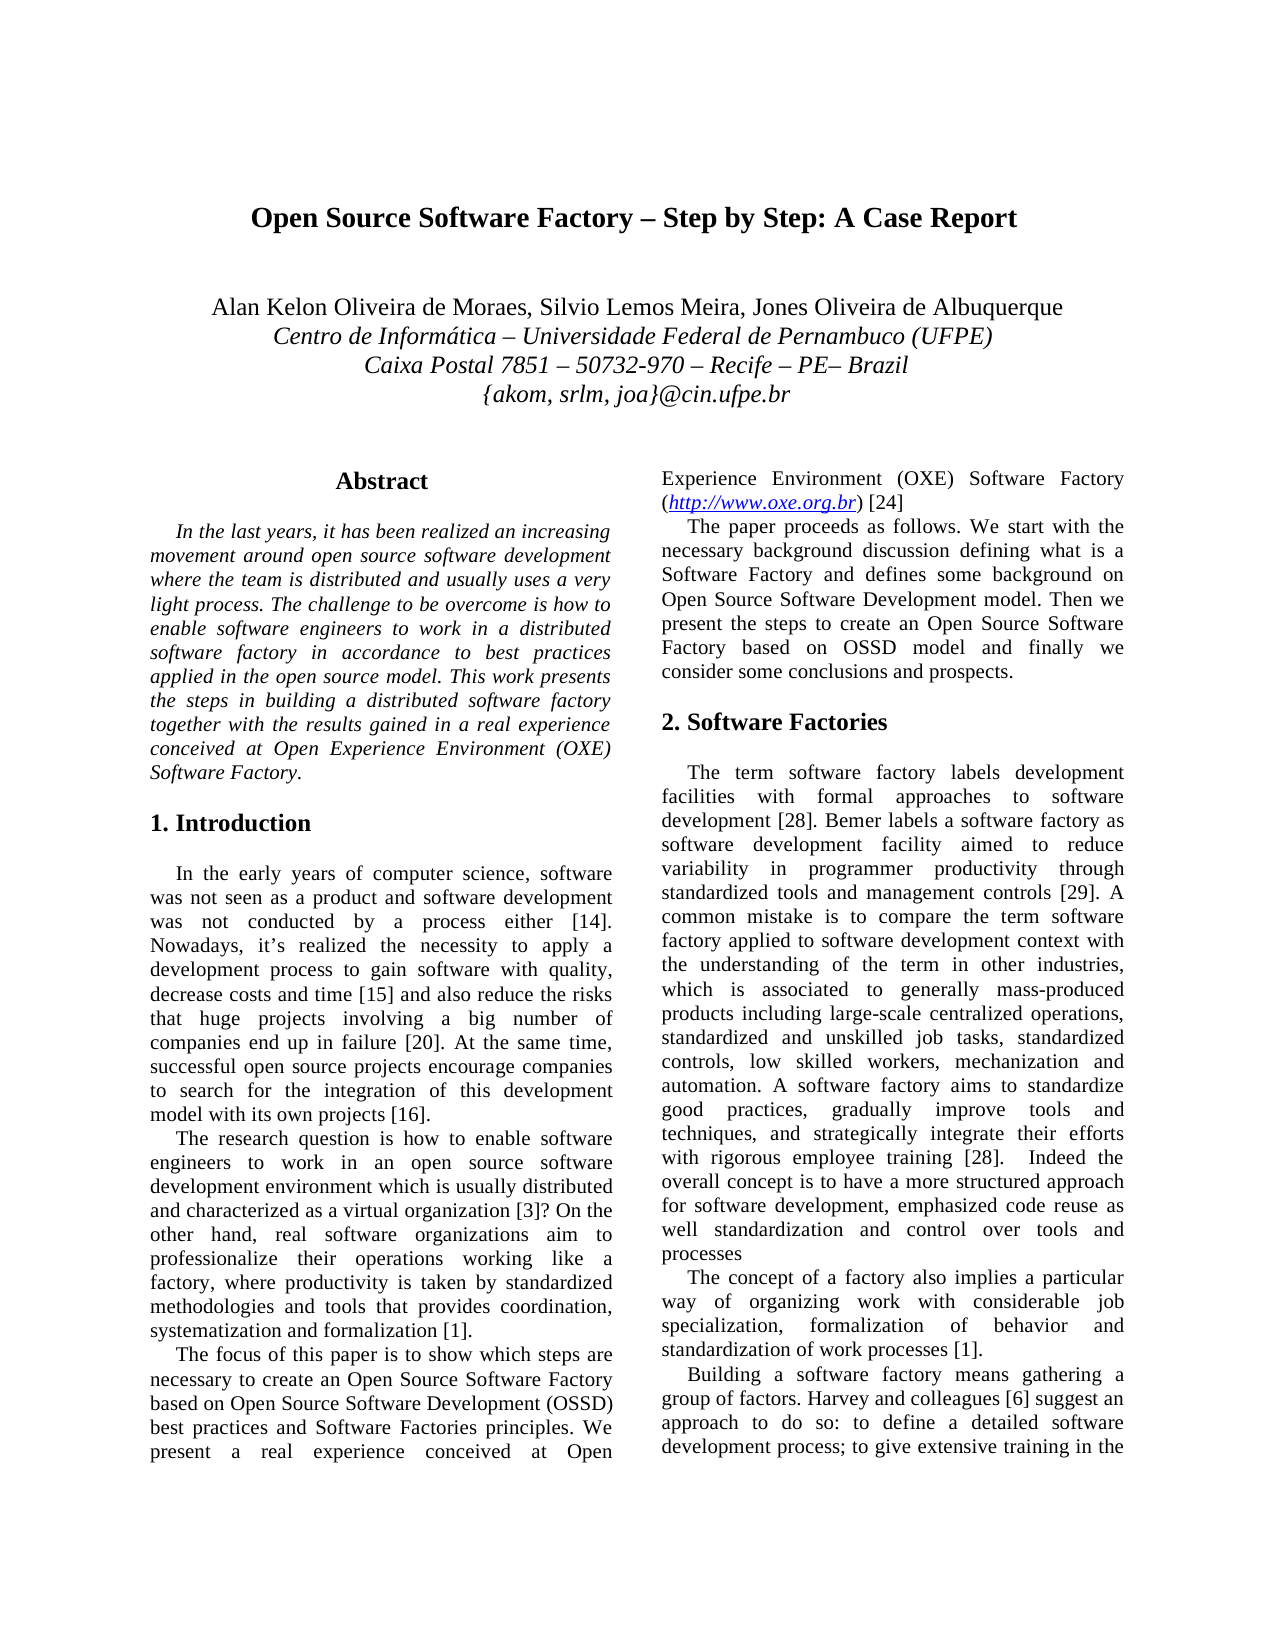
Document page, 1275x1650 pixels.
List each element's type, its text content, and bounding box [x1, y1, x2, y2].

text Building a software factory means gathering a group of factors. Harvey and colleagues [6] suggest an approach to do so: to define a detailed software development process; to give extensive training in the [661, 1361, 1125, 1458]
text {akom, srlm, joa}@cin.ufpe.br [150, 379, 1125, 408]
text The concept of a factory also implies a particular way of organizing work with considerable job specialization, formalization of behavior and standardization of work processes [1]. [661, 1265, 1125, 1361]
text The focus of this paper is to show which steps are necessary to create an Open Source Software Factory based on Open Source Software Development (OSSD) best practices and Software Factories principles. We present a real experience conceived at Open [150, 1342, 613, 1463]
text In the last years, it has been realized an increasing movement around open source software development where the team is distributed and usually uses a very light process. The challenge to be overcome is how to enable software engineers to work in a distributed software factory in accordance to best practices applied in the open source model. This work presents the steps in building a distributed software factory together with the results gained in a real experience conceived at Open Experience Environment (OXE) Software Factory. [150, 519, 613, 784]
text Centro de Informática – Universidade Federal de Pernambuco (UFPE) Caixa Postal 7851 – 50732-970 – Recife – PE– Brazil [150, 321, 1125, 379]
text The paper proceeds as follows. We start with the necessary background discussion defining what is a Software Factory and defines some background on Open Source Software Development model. Then we present the steps to create an Open Source Software Factory based on OSSD model and finally we consider some conclusions and prospects. [661, 514, 1125, 683]
subtitle 2. Software Factories [661, 707, 1125, 736]
text Experience Environment (OXE) Software Factory (http://www.oxe.org.br) [24] [661, 466, 1125, 514]
title Open Source Software Factory – Step by Step: A Case Report [150, 200, 1125, 233]
text The term software factory labels development facilities with formal approaches to software development [28]. Bemer labels a software factory as software development facility aimed to reduce variability in programmer productivity through standardized tools and management controls [29]. A common mistake is to compare the term software factory applied to software development context with the understanding of the term in other industries, which is associated to generally mass-produced products including large-scale centralized operations, standardized and unskilled job tasks, standardized controls, low skilled workers, mechanization and automation. A software factory aims to standardize good practices, gradually improve tools and techniques, and strategically integrate their efforts with rigorous employee training [28]. Indeed the overall concept is to have a more structured approach for software development, emphasized code reuse as well standardization and control over tools and processes [661, 760, 1125, 1265]
text Alan Kelon Oliveira de Moraes, Silvio Lemos Meira, Jones Oliveira de Albuquerque [150, 292, 1125, 321]
title Abstract [150, 466, 613, 495]
text In the early years of computer science, software was not seen as a product and software development was not conducted by a process either [14]. Nowadays, it’s realized the necessity to apply a development process to gain software with quality, decrease costs and time [15] and also reduce the risks that huge projects involving a big number of companies end up in failure [20]. At the same time, successful open source projects encourage companies to search for the integration of this development model with its own projects [16]. [150, 861, 613, 1126]
text The research question is how to enable software engineers to work in an open source software development environment which is usually distributed and characterized as a virtual organization [3]? On the other hand, real software organizations aim to professionalize their operations working like a factory, where productivity is taken by standardized methodologies and tools that provides coordination, systematization and formalization [1]. [150, 1126, 613, 1342]
subtitle 1. Introduction [150, 808, 613, 837]
